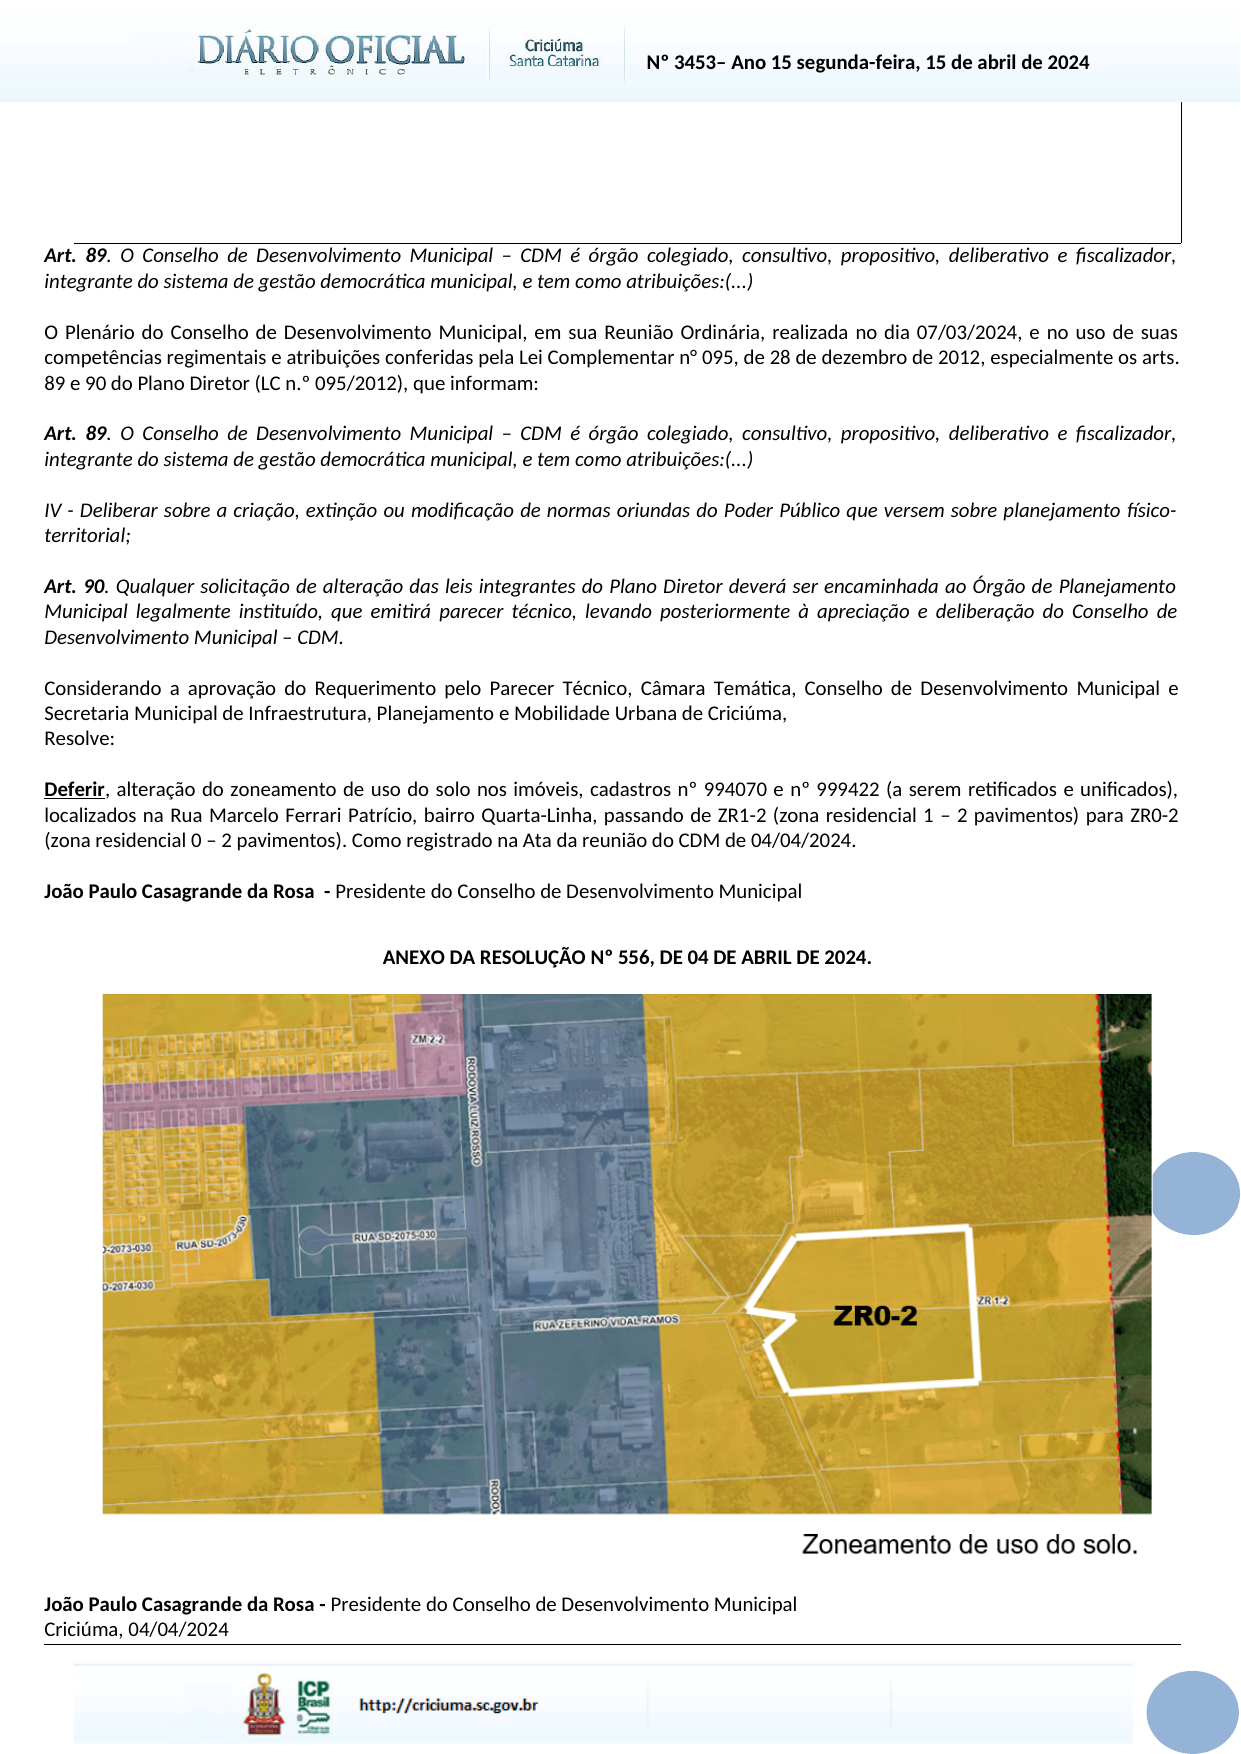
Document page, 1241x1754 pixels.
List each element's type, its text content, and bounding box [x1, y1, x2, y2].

text Resolve: [44, 726, 1181, 751]
text Art. 89. O Conselho de Desenvolvimento Municipal – CDM é órgão colegiado, consultivo, propositivo, deliberativo e fiscalizador, integrante do sistema de gestão democrática municipal, e tem como atribuições:(...) [44, 243, 1181, 293]
text Art. 89. O Conselho de Desenvolvimento Municipal – CDM é órgão colegiado, consultivo, propositivo, deliberativo e fiscalizador, integrante do sistema de gestão democrática municipal, e tem como atribuições:(...) [44, 421, 1181, 471]
text João Paulo Casagrande da Rosa - Presidente do Conselho de Desenvolvimento Municipal [44, 878, 1181, 903]
subtitle IV - Deliberar sobre a criação, extinção ou modificação de normas oriundas do Poder Público que versem sobre planejamento físico-territorial; [44, 497, 1181, 548]
text João Paulo Casagrande da Rosa - Presidente do Conselho de Desenvolvimento Municipal [44, 1591, 1181, 1616]
text Considerando a aprovação do Requerimento pelo Parecer Técnico, Câmara Temática, Conselho de Desenvolvimento Municipal e Secretaria Municipal de Infraestrutura, Planejamento e Mobilidade Urbana de Criciúma, [44, 675, 1181, 726]
text Deferir, alteração do zoneamento de uso do solo nos imóveis, cadastros nº 994070 e nº 999422 (a serem retificados e unificados), localizados na Rua Marcelo Ferrari Patrício, bairro Quarta-Linha, passando de ZR1-2 (zona residencial 1 – 2 pavimentos) para ZR0-2 (zona residencial 0 – 2 pavimentos). Como registrado na Ata da reunião do CDM de 04/04/2024. [44, 776, 1181, 853]
text Art. 90. Qualquer solicitação de alteração das leis integrantes do Plano Diretor deverá ser encaminhada ao Órgão de Planejamento Municipal legalmente instituído, que emitirá parecer técnico, levando posteriormente à apreciação e deliberação do Conselho de Desenvolvimento Municipal – CDM. [44, 573, 1181, 649]
text O Plenário do Conselho de Desenvolvimento Municipal, em sua Reunião Ordinária, realizada no dia 07/03/2024, e no uso de suas competências regimentais e atribuições conferidas pela Lei Complementar n° 095, de 28 de dezembro de 2012, especialmente os arts. 89 e 90 do Plano Diretor (LC n.º 095/2012), que informam: [44, 319, 1181, 395]
text ANEXO DA RESOLUÇÃO Nº 556, DE 04 DE ABRIL DE 2024. [74, 944, 1181, 969]
text Criciúma, 04/04/2024 [44, 1616, 1181, 1644]
